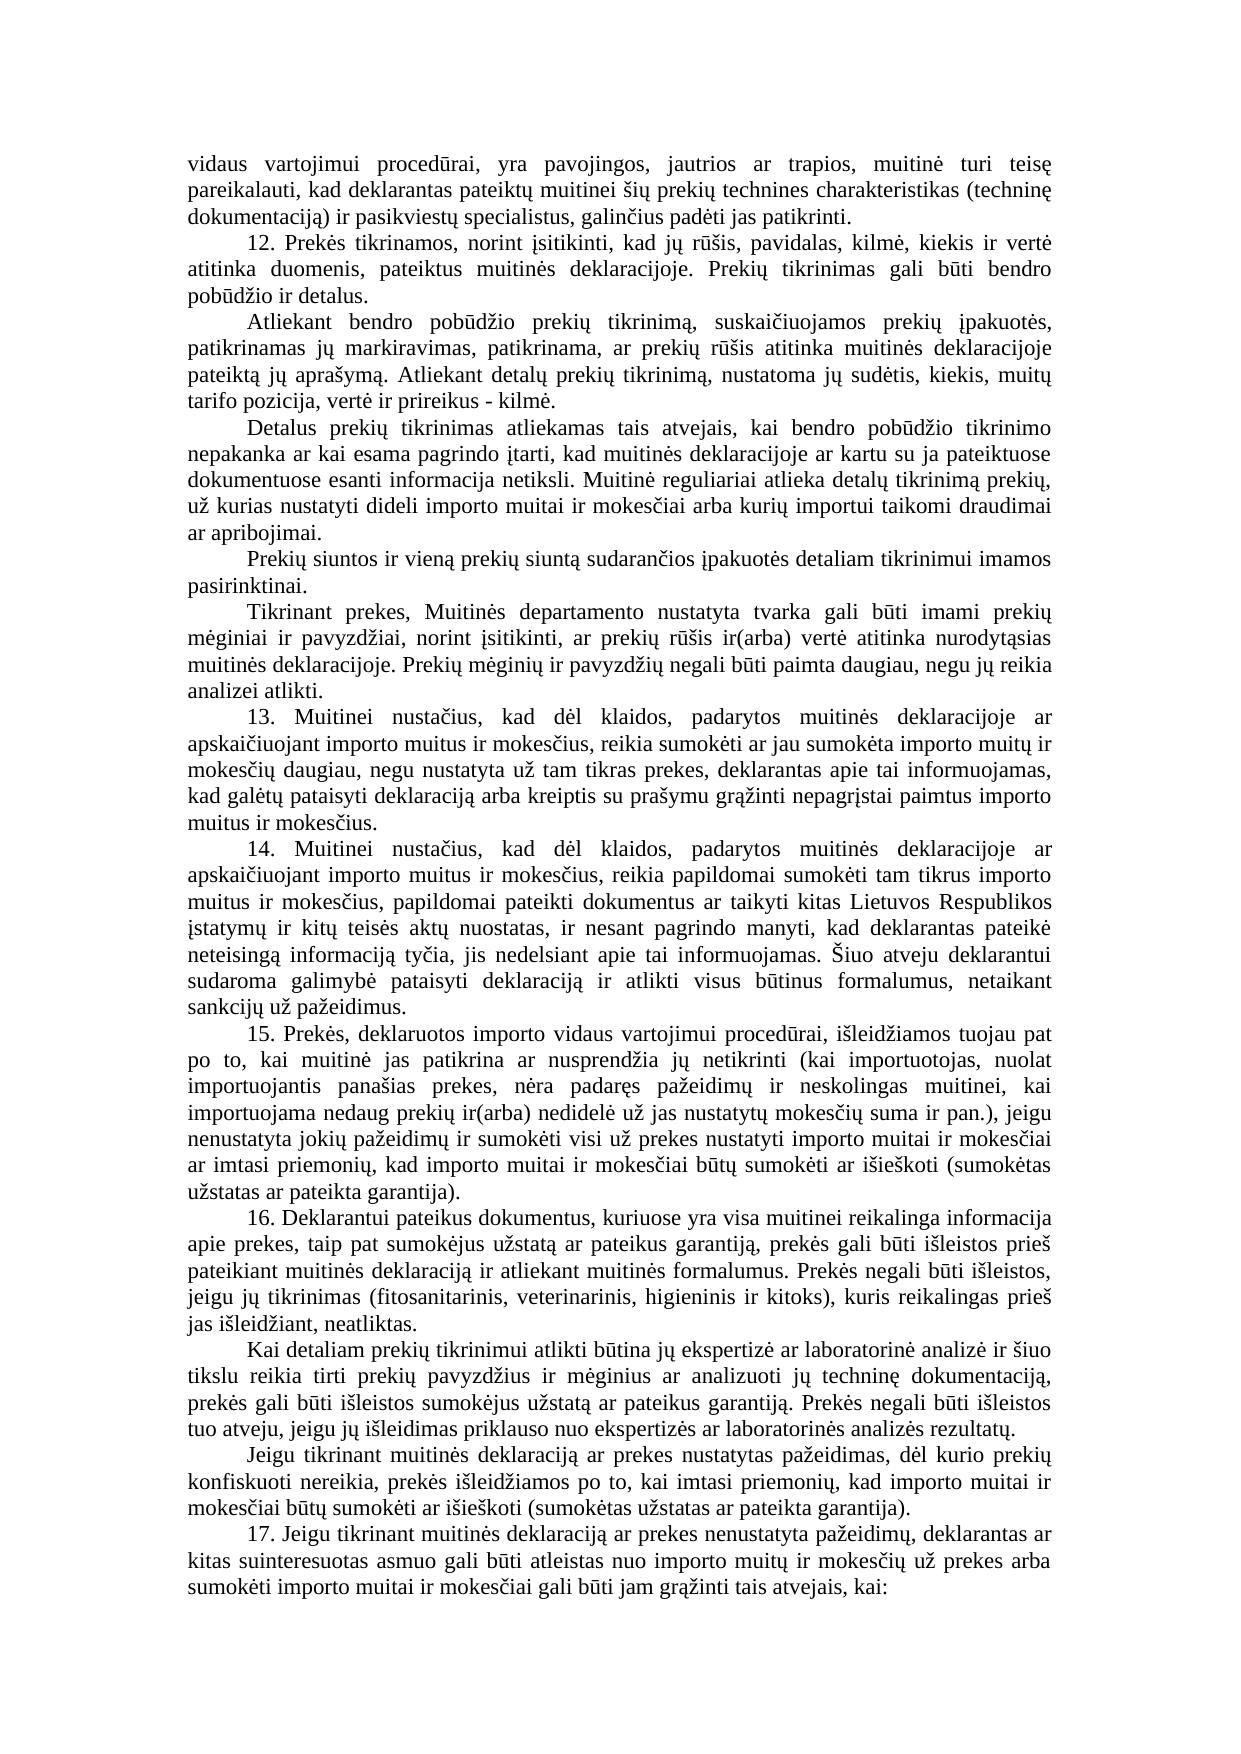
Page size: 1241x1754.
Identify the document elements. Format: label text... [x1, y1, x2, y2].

text 16. Deklarantui pateikus dokumentus, kuriuose yra visa muitinei reikalinga informacija apie prekes, taip pat sumokėjus užstatą ar pateikus garantiją, prekės gali būti išleistos prieš pateikiant muitinės deklaraciją ir atliekant muitinės formalumus. Prekės negali būti išleistos, jeigu jų tikrinimas (fitosanitarinis, veterinarinis, higieninis ir kitoks), kuris reikalingas prieš jas išleidžiant, neatliktas. [187, 1204, 1053, 1336]
text Atliekant bendro pobūdžio prekių tikrinimą, suskaičiuojamos prekių įpakuotės, patikrinamas jų markiravimas, patikrinama, ar prekių rūšis atitinka muitinės deklaracijoje pateiktą jų aprašymą. Atliekant detalų prekių tikrinimą, nustatoma jų sudėtis, kiekis, muitų tarifo pozicija, vertė ir prireikus - kilmė. [187, 308, 1053, 413]
text Tikrinant prekes, Muitinės departamento nustatyta tvarka gali būti imami prekių mėginiai ir pavyzdžiai, norint įsitikinti, ar prekių rūšis ir(arba) vertė atitinka nurodytąsias muitinės deklaracijoje. Prekių mėginių ir pavyzdžių negali būti paimta daugiau, negu jų reikia analizei atlikti. [187, 598, 1053, 703]
text Kai detaliam prekių tikrinimui atlikti būtina jų ekspertizė ar laboratorinė analizė ir šiuo tikslu reikia tirti prekių pavyzdžius ir mėginius ar analizuoti jų techninę dokumentaciją, prekės gali būti išleistos sumokėjus užstatą ar pateikus garantiją. Prekės negali būti išleistos tuo atveju, jeigu jų išleidimas priklauso nuo ekspertizės ar laboratorinės analizės rezultatų. [187, 1336, 1053, 1441]
text vidaus vartojimui procedūrai, yra pavojingos, jautrios ar trapios, muitinė turi teisę pareikalauti, kad deklarantas pateiktų muitinei šių prekių technines charakteristikas (techninę dokumentaciją) ir pasikviestų specialistus, galinčius padėti jas patikrinti. [187, 150, 1053, 229]
text 17. Jeigu tikrinant muitinės deklaraciją ar prekes nenustatyta pažeidimų, deklarantas ar kitas suinteresuotas asmuo gali būti atleistas nuo importo muitų ir mokesčių už prekes arba sumokėti importo muitai ir mokesčiai gali būti jam grąžinti tais atvejais, kai: [187, 1520, 1053, 1599]
text Jeigu tikrinant muitinės deklaraciją ar prekes nustatytas pažeidimas, dėl kurio prekių konfiskuoti nereikia, prekės išleidžiamos po to, kai imtasi priemonių, kad importo muitai ir mokesčiai būtų sumokėti ar išieškoti (sumokėtas užstatas ar pateikta garantija). [187, 1441, 1053, 1520]
text 13. Muitinei nustačius, kad dėl klaidos, padarytos muitinės deklaracijoje ar apskaičiuojant importo muitus ir mokesčius, reikia sumokėti ar jau sumokėta importo muitų ir mokesčių daugiau, negu nustatyta už tam tikras prekes, deklarantas apie tai informuojamas, kad galėtų pataisyti deklaraciją arba kreiptis su prašymu grąžinti nepagrįstai paimtus importo muitus ir mokesčius. [187, 703, 1053, 835]
text Detalus prekių tikrinimas atliekamas tais atvejais, kai bendro pobūdžio tikrinimo nepakanka ar kai esama pagrindo įtarti, kad muitinės deklaracijoje ar kartu su ja pateiktuose dokumentuose esanti informacija netiksli. Muitinė reguliariai atlieka detalų tikrinimą prekių, už kurias nustatyti dideli importo muitai ir mokesčiai arba kurių importui taikomi draudimai ar apribojimai. [187, 413, 1053, 545]
text 15. Prekės, deklaruotos importo vidaus vartojimui procedūrai, išleidžiamos tuojau pat po to, kai muitinė jas patikrina ar nusprendžia jų netikrinti (kai importuotojas, nuolat importuojantis panašias prekes, nėra padaręs pažeidimų ir neskolingas muitinei, kai importuojama nedaug prekių ir(arba) nedidelė už jas nustatytų mokesčių suma ir pan.), jeigu nenustatyta jokių pažeidimų ir sumokėti visi už prekes nustatyti importo muitai ir mokesčiai ar imtasi priemonių, kad importo muitai ir mokesčiai būtų sumokėti ar išieškoti (sumokėtas užstatas ar pateikta garantija). [187, 1020, 1053, 1204]
text 14. Muitinei nustačius, kad dėl klaidos, padarytos muitinės deklaracijoje ar apskaičiuojant importo muitus ir mokesčius, reikia papildomai sumokėti tam tikrus importo muitus ir mokesčius, papildomai pateikti dokumentus ar taikyti kitas Lietuvos Respublikos įstatymų ir kitų teisės aktų nuostatas, ir nesant pagrindo manyti, kad deklarantas pateikė neteisingą informaciją tyčia, jis nedelsiant apie tai informuojamas. Šiuo atveju deklarantui sudaroma galimybė pataisyti deklaraciją ir atlikti visus būtinus formalumus, netaikant sankcijų už pažeidimus. [187, 835, 1053, 1020]
text 12. Prekės tikrinamos, norint įsitikinti, kad jų rūšis, pavidalas, kilmė, kiekis ir vertė atitinka duomenis, pateiktus muitinės deklaracijoje. Prekių tikrinimas gali būti bendro pobūdžio ir detalus. [187, 229, 1053, 308]
text Prekių siuntos ir vieną prekių siuntą sudarančios įpakuotės detaliam tikrinimui imamos pasirinktinai. [187, 545, 1053, 598]
